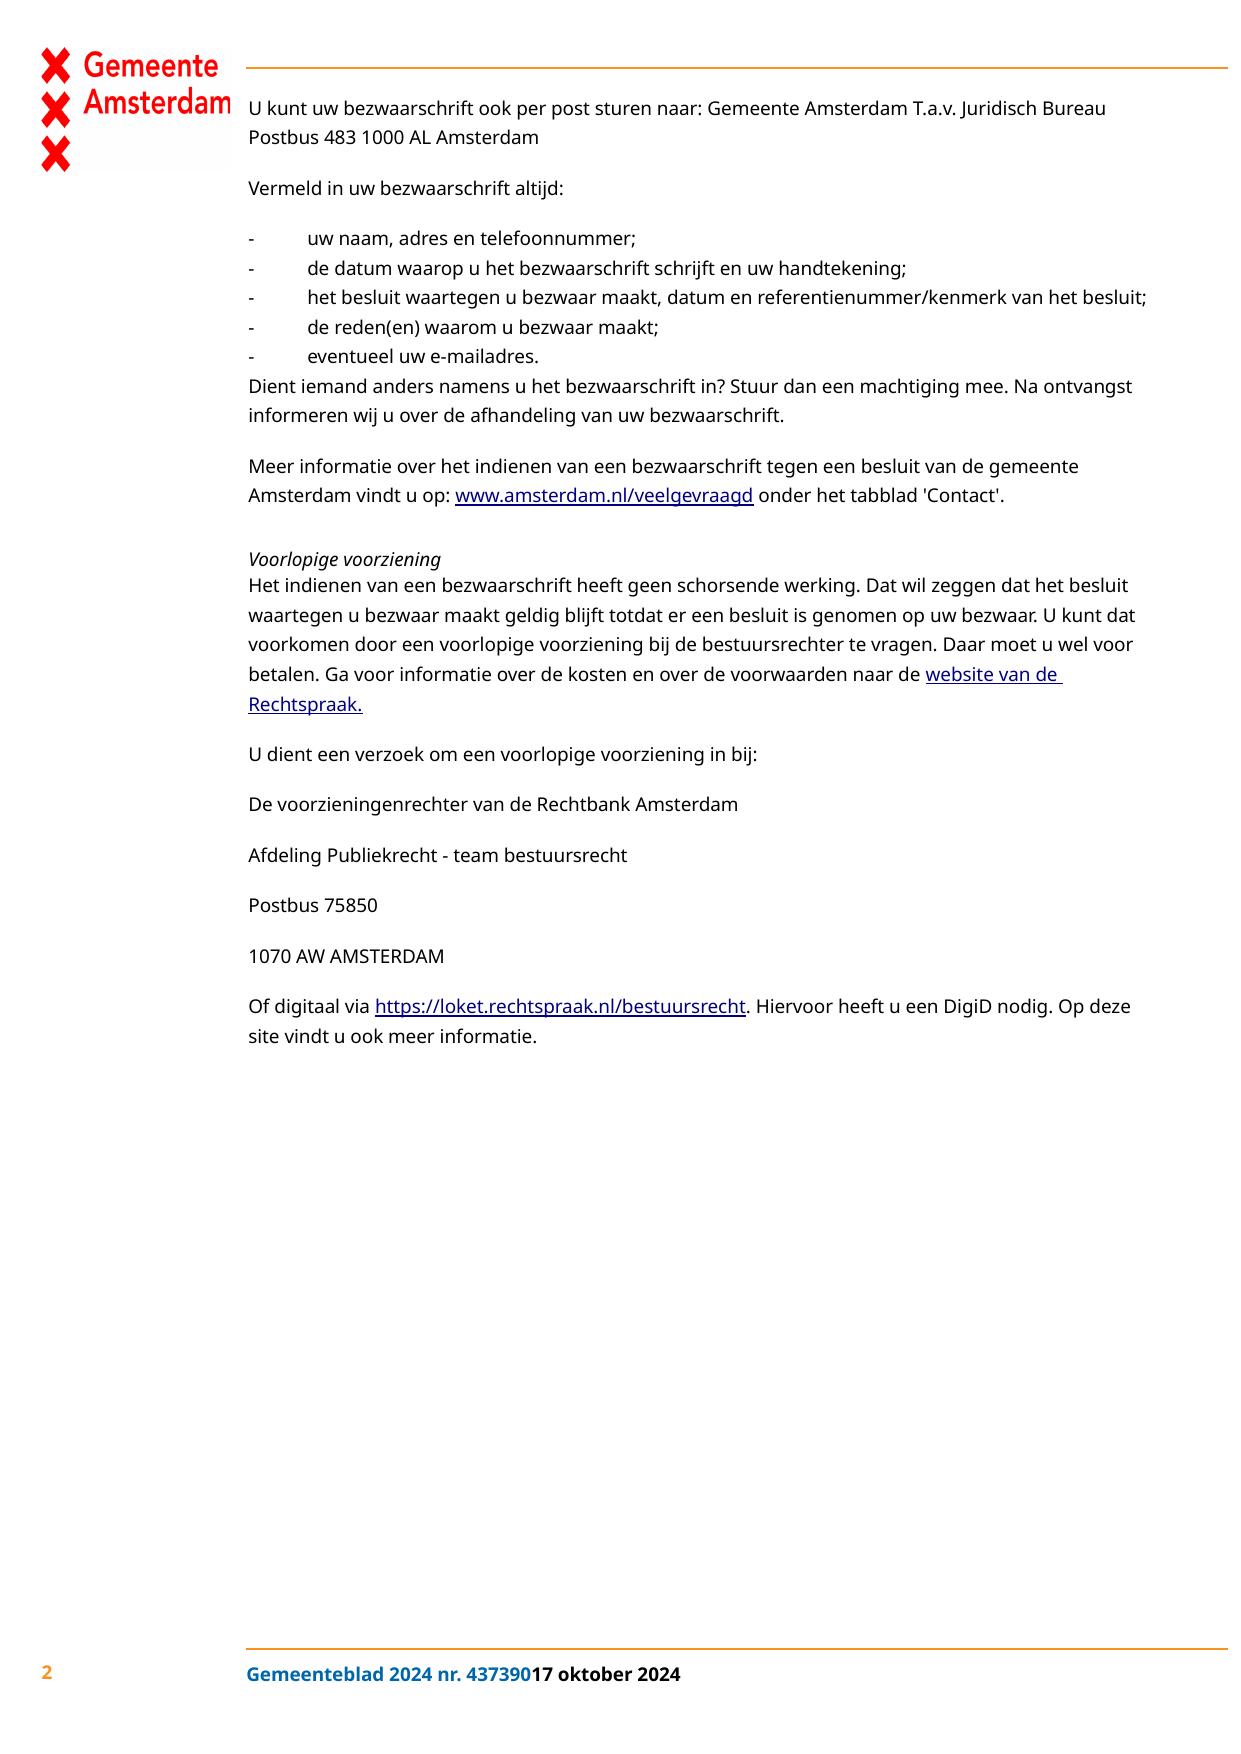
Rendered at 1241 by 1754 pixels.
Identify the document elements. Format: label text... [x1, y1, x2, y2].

text Vermeld in uw bezwaarschrift altijd: [248, 175, 1152, 201]
list het besluit waartegen u bezwaar maakt, datum en referentienummer/kenmerk van het besluit; [248, 284, 1152, 310]
text 1070 AW AMSTERDAM [248, 943, 1152, 968]
text Postbus 75850 [248, 892, 1152, 918]
text Meer informatie over het indienen van een bezwaarschrift tegen een besluit van de gemeente Amsterdam vindt u op: www.amsterdam.nl/veelgevraagd onder het tabblad 'Contact'. [248, 453, 1152, 508]
text U dient een verzoek om een voorlopige voorziening in bij: [248, 741, 1152, 767]
list eventueel uw e-mailadres. [248, 343, 1152, 369]
text Of digitaal via https://loket.rechtspraak.nl/bestuursrecht. Hiervoor heeft u een DigiD nodig. Op deze site vindt u ook meer informatie. [248, 993, 1152, 1048]
text Voorlopige voorziening [248, 547, 1152, 572]
list uw naam, adres en telefoonnummer; [248, 225, 1152, 251]
text Dient iemand anders namens u het bezwaarschrift in? Stuur dan een machtiging mee. Na ontvangst informeren wij u over de afhandeling van uw bezwaarschrift. [248, 373, 1152, 428]
picture [41, 47, 231, 172]
list de datum waarop u het bezwaarschrift schrijft en uw handtekening; [248, 255, 1152, 281]
text U kunt uw bezwaarschrift ook per post sturen naar: Gemeente Amsterdam T.a.v. Juridisch Bureau Postbus 483 1000 AL Amsterdam [248, 95, 1152, 150]
text Afdeling Publiekrecht - team bestuursrecht [248, 842, 1152, 868]
text De voorzieningenrechter van de Rechtbank Amsterdam [248, 792, 1152, 817]
list de reden(en) waarom u bezwaar maakt; [248, 314, 1152, 340]
text Het indienen van een bezwaarschrift heeft geen schorsende werking. Dat wil zeggen dat het besluit waartegen u bezwaar maakt geldig blijft totdat er een besluit is genomen op uw bezwaar. U kunt dat voorkomen door een voorlopige voorziening bij de bestuursrechter te vragen. Daar moet u wel voor betalen. Ga voor informatie over de kosten en over de voorwaarden naar de website van de Rechtspraak. [248, 572, 1152, 716]
